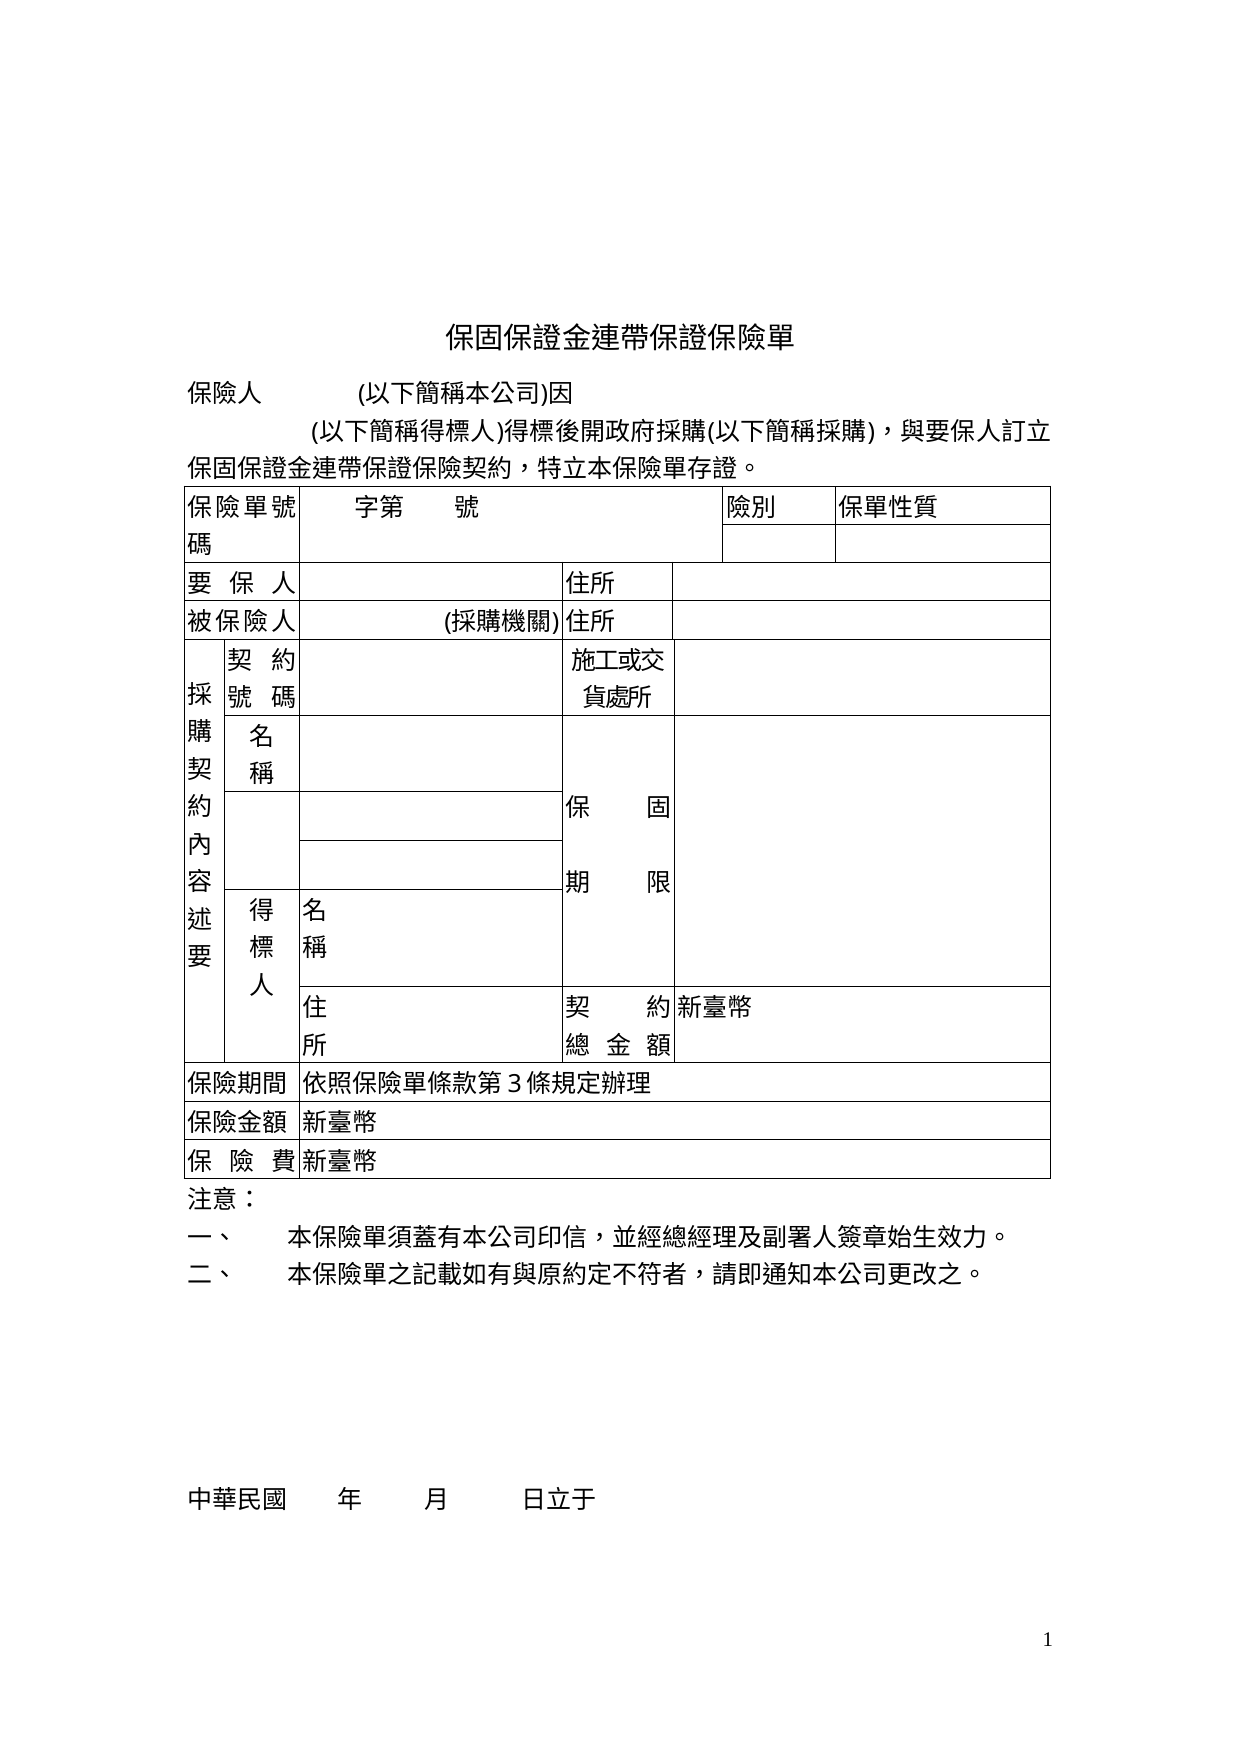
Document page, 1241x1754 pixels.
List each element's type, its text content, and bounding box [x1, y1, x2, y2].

table_cell [675, 716, 1050, 986]
table_cell 新臺幣 [675, 987, 1050, 1062]
table_cell 契約 總金額 [563, 987, 674, 1062]
text 中華民國 年 月 日立于 [187, 1479, 1053, 1516]
table_cell 採購契約內容述要 [185, 640, 224, 1062]
table_header 保單性質 [836, 487, 1050, 524]
list 本保險單須蓋有本公司印信，並經總經理及副署人簽章始生效力。 [187, 1216, 1053, 1254]
table_cell [675, 640, 1050, 715]
table_cell 依照保險單條款第3條規定辦理 [300, 1063, 1050, 1101]
table_header 字第 號 [300, 487, 722, 562]
table_cell [673, 563, 1050, 600]
table_cell 得 標 人 [225, 890, 299, 1062]
table_cell 保固 期限 [563, 716, 674, 986]
table_cell 契約號碼 [225, 640, 299, 715]
text 保固保證金連帶保證保險單 [187, 298, 1053, 373]
table_cell [673, 601, 1050, 639]
text 保險人 (以下簡稱本公司)因 [187, 373, 1053, 411]
table_cell [723, 525, 835, 562]
table_cell (採購機關) [300, 601, 562, 639]
list 本保險單之記載如有與原約定不符者，請即通知本公司更改之。 [187, 1254, 1053, 1291]
table_cell 保險金額 [185, 1102, 299, 1139]
table_cell 被保險人 [185, 601, 299, 639]
table_cell 住所 [563, 601, 672, 639]
table_cell [836, 525, 1050, 562]
table_cell [225, 792, 299, 889]
table_cell 要保人 [185, 563, 299, 600]
table_header 險別 [723, 487, 835, 524]
table_cell [300, 640, 562, 715]
table_cell [300, 716, 562, 791]
text (以下簡稱得標人)得標後開政府採購(以下簡稱採購)，與要保人訂立保固保證金連帶保證保險契約，特立本保險單存證。 [187, 411, 1053, 486]
table_cell 保險費 [185, 1140, 299, 1178]
table_cell [300, 792, 562, 840]
table_cell 施工或交貨處所 [563, 640, 674, 715]
table_cell 名 稱 [225, 716, 299, 791]
table_cell [300, 841, 562, 889]
table_cell 名 稱 [300, 890, 562, 986]
text 注意： [187, 1179, 1053, 1216]
table_cell 新臺幣 [300, 1140, 1050, 1178]
table_cell 新臺幣 [300, 1102, 1050, 1139]
table_cell 保險期間 [185, 1063, 299, 1101]
table_header 保險單號碼 [185, 487, 299, 562]
table_cell [300, 563, 562, 600]
table_cell 住 所 [300, 987, 562, 1062]
table_cell 住所 [563, 563, 672, 600]
